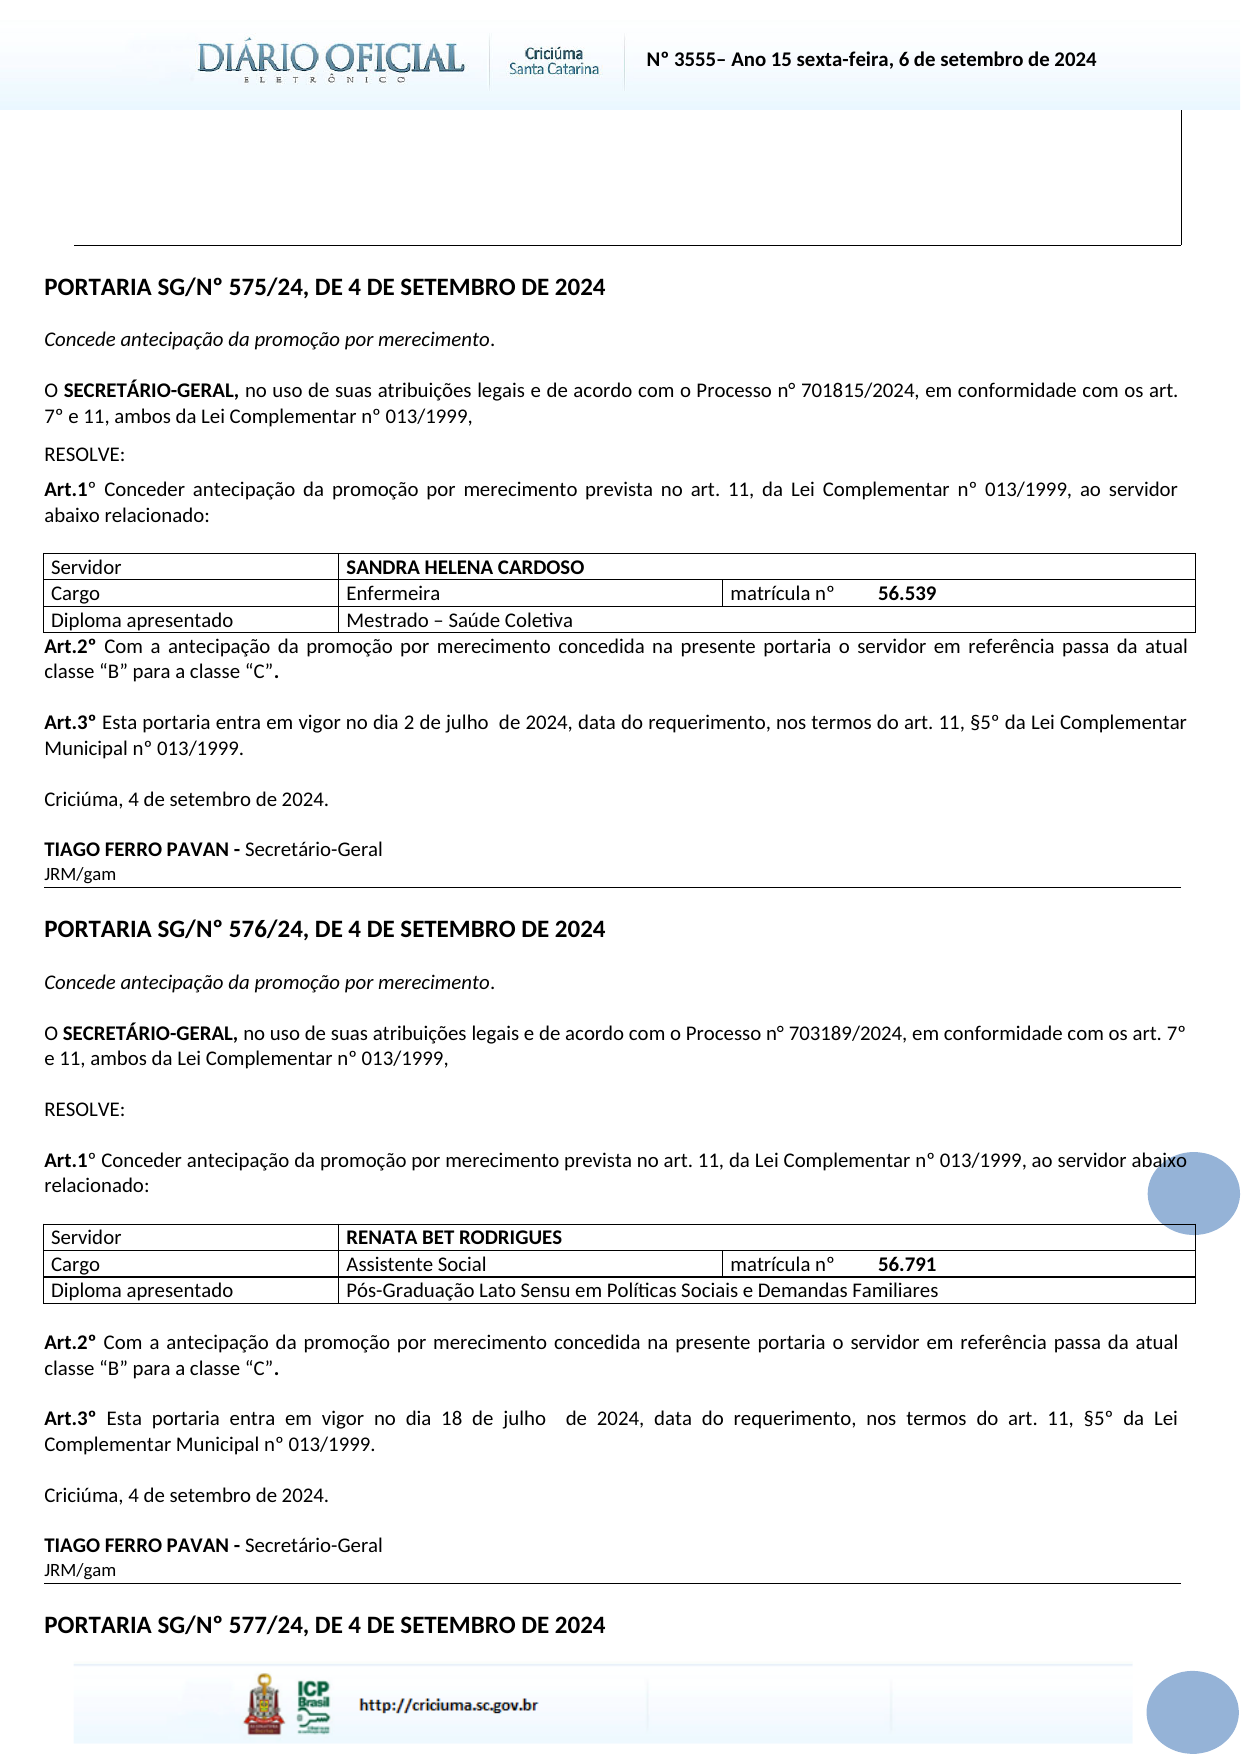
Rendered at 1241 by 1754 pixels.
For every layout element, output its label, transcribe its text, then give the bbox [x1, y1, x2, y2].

table_cell 56.539 [871, 580, 1195, 606]
text Art.3º Esta portaria entra em vigor no dia 2 de julho de 2024, data do requerimento, nos termos do art. 11, §5º da Lei Complementar Municipal nº 013/1999. [44, 709, 1189, 760]
table_header Servidor [44, 1225, 338, 1250]
text Art.3º Esta portaria entra em vigor no dia 18 de julho de 2024, data do requerimento, nos termos do art. 11, §5º da Lei Complementar Municipal nº 013/1999. [44, 1406, 1181, 1456]
text PORTARIA SG/Nº 575/24, DE 4 DE SETEMBRO DE 2024 [44, 271, 1181, 301]
text RESOLVE: [44, 1096, 1189, 1122]
text Concede antecipação da promoção por merecimento. [44, 327, 1181, 352]
text RESOLVE: [44, 441, 1181, 466]
table_cell Diploma apresentado [44, 607, 338, 632]
table_cell Pós-Graduação Lato Sensu em Políticas Sociais e Demandas Familiares [339, 1278, 1195, 1303]
table_header RENATA BET RODRIGUES [339, 1225, 1195, 1250]
table_header Servidor [44, 554, 338, 579]
text O SECRETÁRIO-GERAL, no uso de suas atribuições legais e de acordo com o Processo n° 701815/2024, em conformidade com os art. 7º e 11, ambos da Lei Complementar nº 013/1999, [44, 377, 1181, 428]
text Art.1º Conceder antecipação da promoção por merecimento prevista no art. 11, da Lei Complementar nº 013/1999, ao servidor abaixo relacionado: [44, 477, 1181, 527]
table_cell Assistente Social [339, 1251, 722, 1276]
text PORTARIA SG/Nº 577/24, DE 4 DE SETEMBRO DE 2024 [44, 1609, 1181, 1640]
table_cell Enfermeira [339, 580, 722, 606]
table_cell matrícula nº [723, 580, 871, 606]
text JRM/gam [44, 1558, 1181, 1583]
table_cell Diploma apresentado [44, 1278, 338, 1303]
text Art.2º Com a antecipação da promoção por merecimento concedida na presente portaria o servidor em referência passa da atual classe “B” para a classe “C”. [44, 633, 1189, 684]
table_header SANDRA HELENA CARDOSO [339, 554, 1195, 579]
text O SECRETÁRIO-GERAL, no uso de suas atribuições legais e de acordo com o Processo n° 703189/2024, em conformidade com os art. 7º e 11, ambos da Lei Complementar nº 013/1999, [44, 1020, 1189, 1071]
text TIAGO FERRO PAVAN - Secretário-Geral [44, 837, 1240, 862]
text TIAGO FERRO PAVAN - Secretário-Geral [44, 1533, 1181, 1558]
text Concede antecipação da promoção por merecimento. [44, 969, 1189, 995]
table_cell Cargo [44, 580, 338, 606]
text Art.2º Com a antecipação da promoção por merecimento concedida na presente portaria o servidor em referência passa da atual classe “B” para a classe “C”. [44, 1329, 1181, 1380]
text JRM/gam [44, 862, 1181, 887]
table_cell Mestrado – Saúde Coletiva [339, 607, 1195, 632]
text Criciúma, 4 de setembro de 2024. [44, 786, 1189, 811]
text PORTARIA SG/Nº 576/24, DE 4 DE SETEMBRO DE 2024 [44, 913, 1181, 944]
table_cell 56.791 [871, 1251, 1195, 1276]
table_cell matrícula nº [723, 1251, 871, 1276]
text Criciúma, 4 de setembro de 2024. [44, 1482, 1181, 1507]
text Art.1º Conceder antecipação da promoção por merecimento prevista no art. 11, da Lei Complementar nº 013/1999, ao servidor abaixo relacionado: [44, 1147, 1189, 1198]
table_cell Cargo [44, 1251, 338, 1276]
